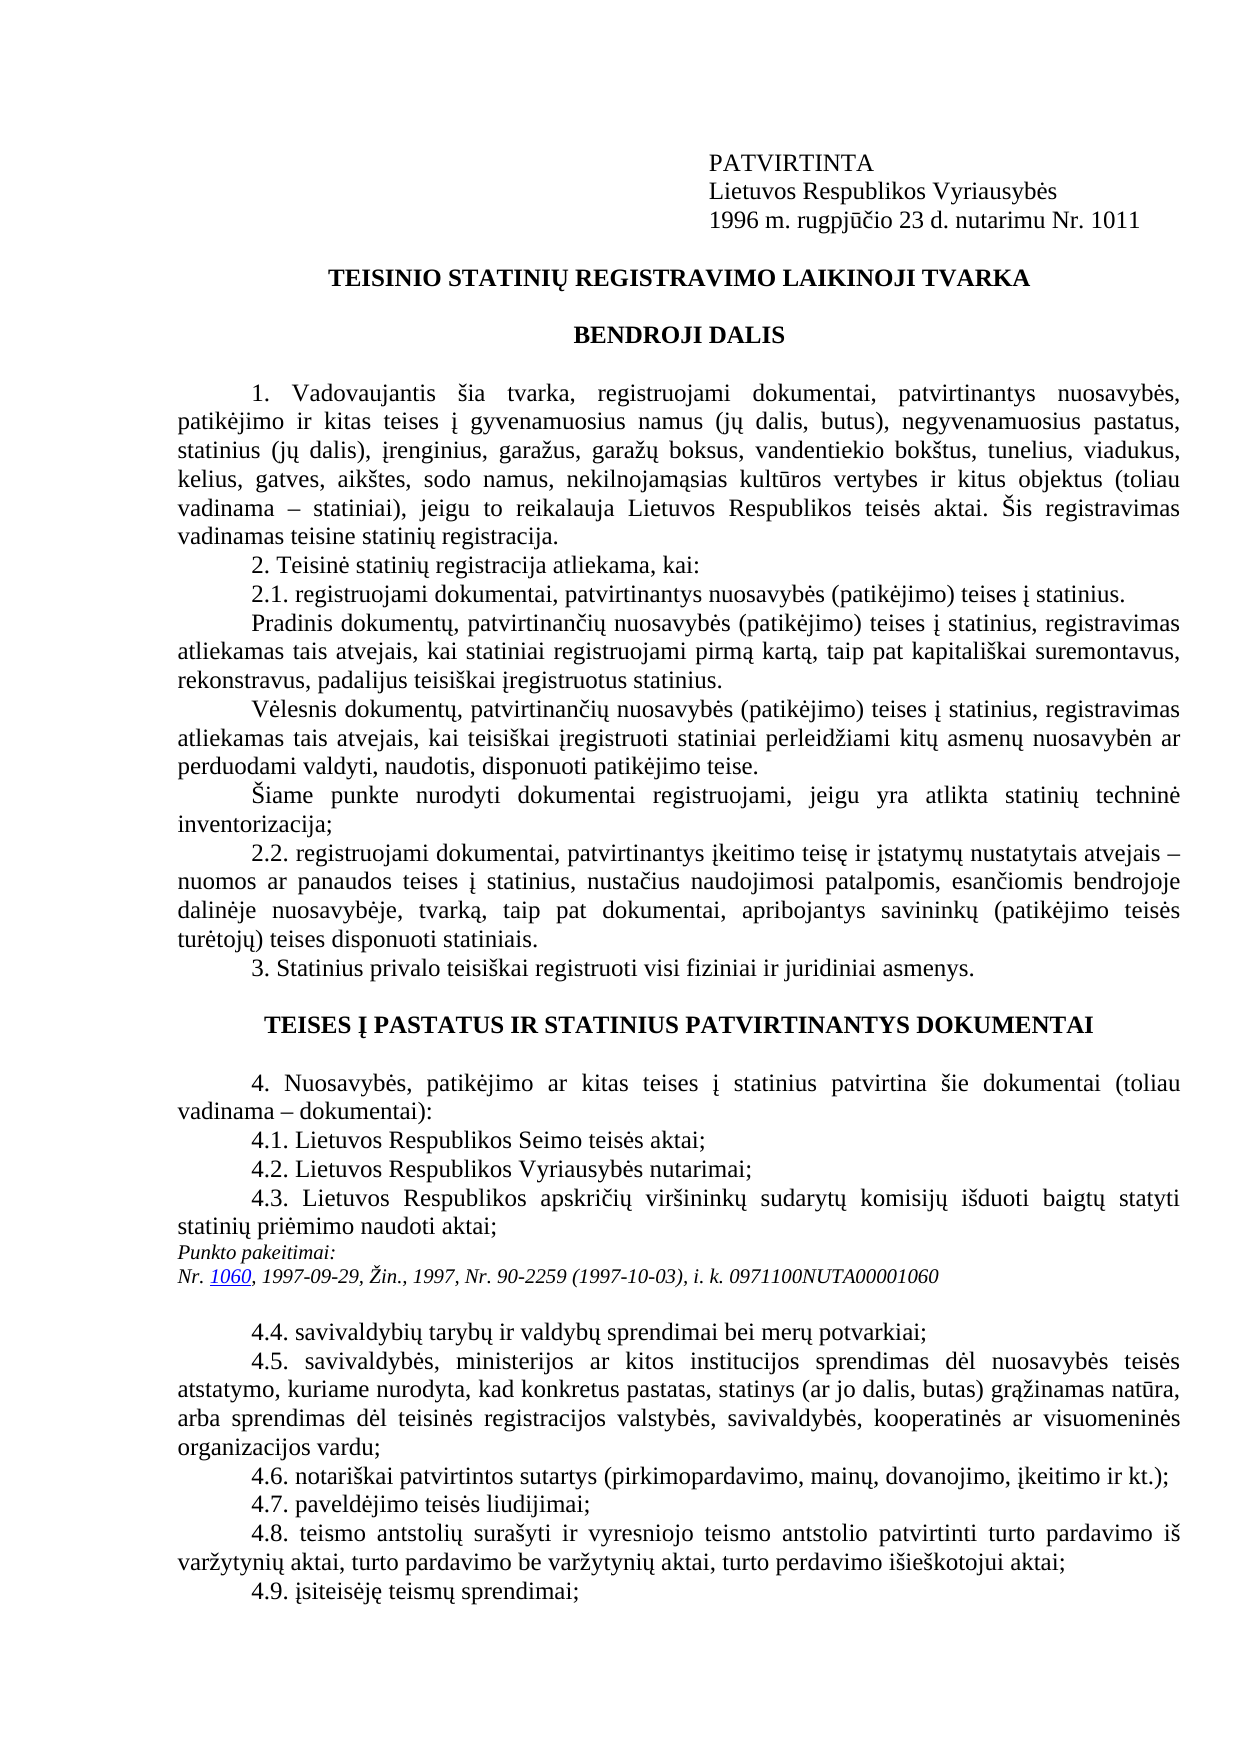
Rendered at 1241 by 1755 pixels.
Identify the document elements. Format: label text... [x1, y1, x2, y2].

text 1996 m. rugpjūčio 23 d. nutarimu Nr. 1011 [177, 205, 1181, 234]
text 4.5. savivaldybės, ministerijos ar kitos institucijos sprendimas dėl nuosavybės teisės atstatymo, kuriame nurodyta, kad konkretus pastatas, statinys (ar jo dalis, butas) grąžinamas natūra, arba sprendimas dėl teisinės registracijos valstybės, savivaldybės, kooperatinės ar visuomeninės organizacijos vardu; [177, 1346, 1181, 1461]
text Bendroji dalis [177, 320, 1181, 349]
text PATVIRTINTA [177, 148, 1181, 176]
text 2.1. registruojami dokumentai, patvirtinantys nuosavybės (patikėjimo) teises į statinius. [177, 579, 1181, 608]
text Nr. 1060, 1997-09-29, Žin., 1997, Nr. 90-2259 (1997-10-03), i. k. 0971100NUTA00001060 [177, 1264, 1181, 1288]
text Vėlesnis dokumentų, patvirtinančių nuosavybės (patikėjimo) teises į statinius, registravimas atliekamas tais atvejais, kai teisiškai įregistruoti statiniai perleidžiami kitų asmenų nuosavybėn ar perduodami valdyti, naudotis, disponuoti patikėjimo teise. [177, 694, 1181, 780]
text 4.6. notariškai patvirtintos sutartys (pirkimopardavimo, mainų, dovanojimo, įkeitimo ir kt.); [177, 1461, 1181, 1489]
text 3. Statinius privalo teisiškai registruoti visi fiziniai ir juridiniai asmenys. [177, 953, 1181, 981]
text 4.7. paveldėjimo teisės liudijimai; [177, 1489, 1181, 1518]
text 4.4. savivaldybių tarybų ir valdybų sprendimai bei merų potvarkiai; [177, 1317, 1181, 1346]
text 1. Vadovaujantis šia tvarka, registruojami dokumentai, patvirtinantys nuosavybės, patikėjimo ir kitas teises į gyvenamuosius namus (jų dalis, butus), negyvenamuosius pastatus, statinius (jų dalis), įrenginius, garažus, garažų boksus, vandentiekio bokštus, tunelius, viadukus, kelius, gatves, aikštes, sodo namus, nekilnojamąsias kultūros vertybes ir kitus objektus (toliau vadinama – statiniai), jeigu to reikalauja Lietuvos Respublikos teisės aktai. Šis registravimas vadinamas teisine statinių registracija. [177, 378, 1181, 550]
text 4. Nuosavybės, patikėjimo ar kitas teises į statinius patvirtina šie dokumentai (toliau vadinama – dokumentai): [177, 1068, 1181, 1125]
text 4.1. Lietuvos Respublikos Seimo teisės aktai; [177, 1125, 1181, 1154]
text 2. Teisinė statinių registracija atliekama, kai: [177, 550, 1181, 579]
text Punkto pakeitimai: [177, 1240, 1181, 1264]
text Lietuvos Respublikos Vyriausybės [177, 176, 1181, 205]
text Teisinio statinių registravimo laikinoji tvarka [177, 263, 1181, 291]
text Šiame punkte nurodyti dokumentai registruojami, jeigu yra atlikta statinių techninė inventorizacija; [177, 780, 1181, 838]
text Teises į pastatus ir statinius patvirtinantys dokumentai [177, 1010, 1181, 1039]
text Pradinis dokumentų, patvirtinančių nuosavybės (patikėjimo) teises į statinius, registravimas atliekamas tais atvejais, kai statiniai registruojami pirmą kartą, taip pat kapitališkai suremontavus, rekonstravus, padalijus teisiškai įregistruotus statinius. [177, 608, 1181, 694]
text 4.2. Lietuvos Respublikos Vyriausybės nutarimai; [177, 1154, 1181, 1183]
text 4.3. Lietuvos Respublikos apskričių viršininkų sudarytų komisijų išduoti baigtų statyti statinių priėmimo naudoti aktai; [177, 1183, 1181, 1240]
text 2.2. registruojami dokumentai, patvirtinantys įkeitimo teisę ir įstatymų nustatytais atvejais – nuomos ar panaudos teises į statinius, nustačius naudojimosi patalpomis, esančiomis bendrojoje dalinėje nuosavybėje, tvarką, taip pat dokumentai, apribojantys savininkų (patikėjimo teisės turėtojų) teises disponuoti statiniais. [177, 838, 1181, 953]
text 4.8. teismo antstolių surašyti ir vyresniojo teismo antstolio patvirtinti turto pardavimo iš varžytynių aktai, turto pardavimo be varžytynių aktai, turto perdavimo išieškotojui aktai; [177, 1518, 1181, 1576]
text 4.9. įsiteisėję teismų sprendimai; [177, 1576, 1181, 1604]
